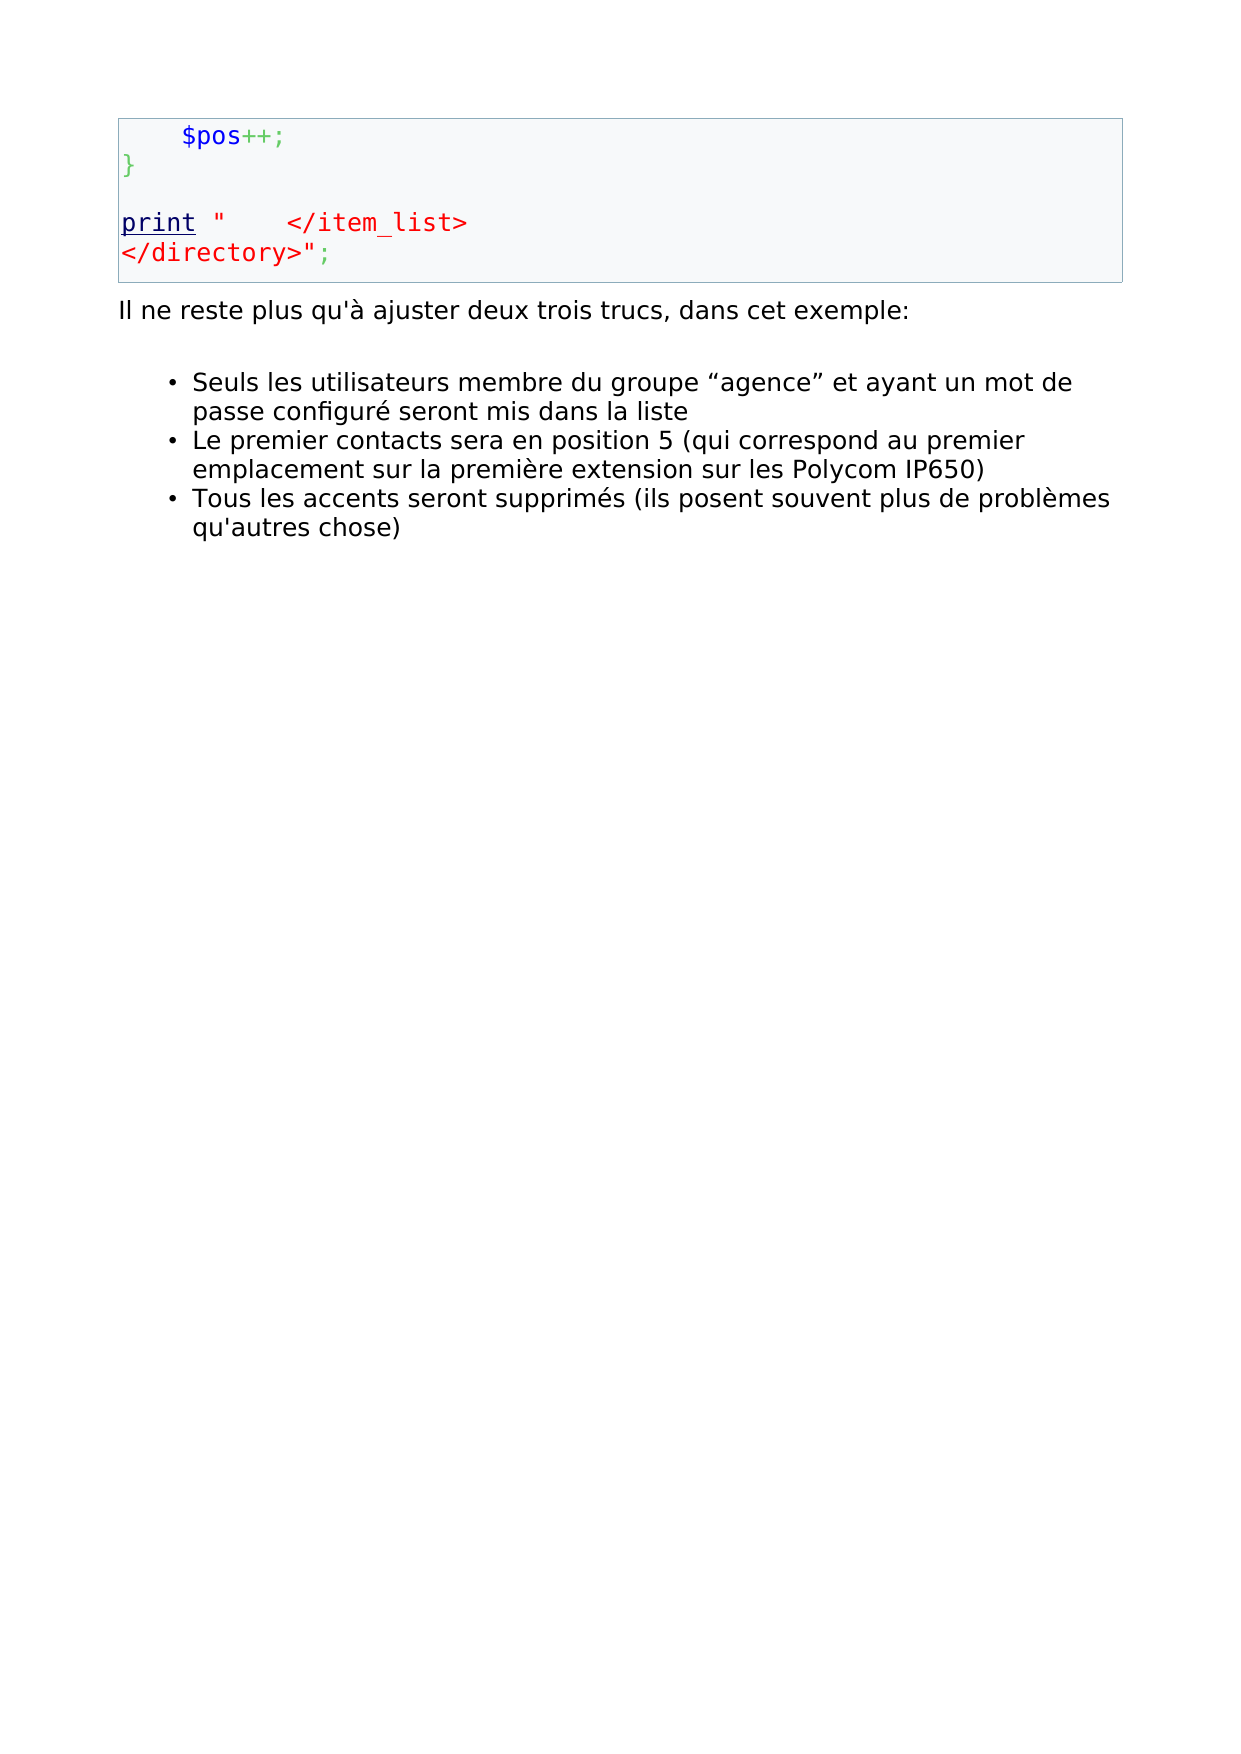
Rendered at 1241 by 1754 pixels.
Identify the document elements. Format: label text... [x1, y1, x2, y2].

list Seuls les utilisateurs membre du groupe “agence” et ayant un mot de passe configuré seront mis dans la liste [177, 368, 1122, 426]
list Le premier contacts sera en position 5 (qui correspond au premier emplacement sur la première extension sur les Polycom IP650) [177, 426, 1122, 484]
list Tous les accents seront supprimés (ils posent souvent plus de problèmes qu'autres chose) [177, 484, 1122, 543]
text Il ne reste plus qu'à ajuster deux trois trucs, dans cet exemple: [118, 297, 1122, 326]
table_header $pos++; } print " </item_list> </directory>"; [119, 119, 1122, 282]
